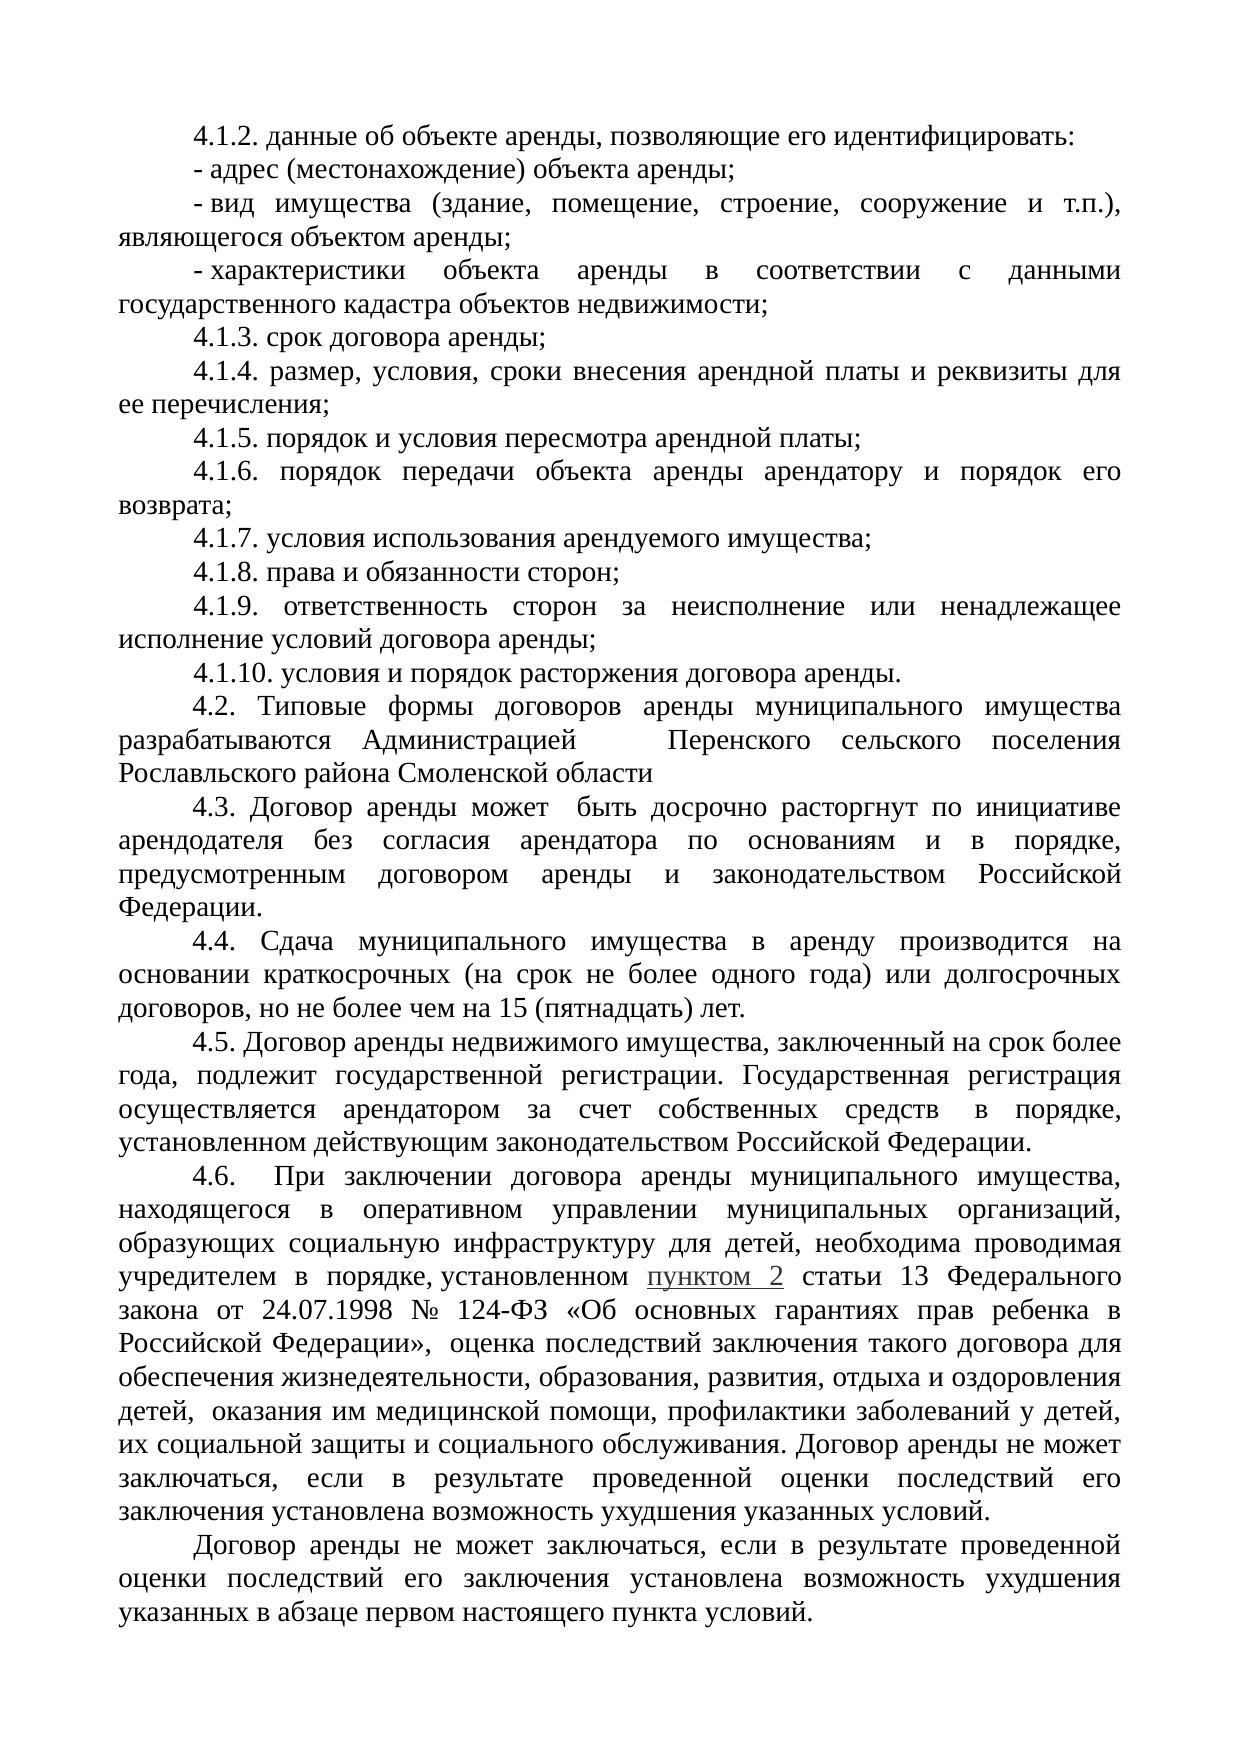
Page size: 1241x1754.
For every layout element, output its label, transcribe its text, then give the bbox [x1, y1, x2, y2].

text 4.5. Договор аренды недвижимого имущества, заключенный на срок более года, подлежит государственной регистрации. Государственная регистрация осуществляется арендатором за счет собственных средств в порядке, установленном действующим законодательством Российской Федерации. [118, 1024, 1122, 1158]
text 4.1.9. ответственность сторон за неисполнение или ненадлежащее исполнение условий договора аренды; [118, 588, 1122, 655]
text 4.1.8. права и обязанности сторон; [118, 554, 1122, 588]
text 4.1.3. срок договора аренды; [118, 319, 1122, 353]
text 4.1.5. порядок и условия пересмотра арендной платы; [118, 420, 1122, 453]
text 4.1.6. порядок передачи объекта аренды арендатору и порядок его возврата; [118, 453, 1122, 521]
text - адрес (местонахождение) объекта аренды; [118, 152, 1122, 185]
text 4.6. При заключении договора аренды муниципального имущества, находящегося в оперативном управлении муниципальных организаций, образующих социальную инфраструктуру для детей, необходима проводимая учредителем в порядке, установленном пунктом 2 статьи 13 Федерального закона от 24.07.1998 № 124-ФЗ «Об основных гарантиях прав ребенка в Российской Федерации», оценка последствий заключения такого договора для обеспечения жизнедеятельности, образования, развития, отдыха и оздоровления детей, оказания им медицинской помощи, профилактики заболеваний у детей, их социальной защиты и социального обслуживания. Договор аренды не может заключаться, если в результате проведенной оценки последствий его заключения установлена возможность ухудшения указанных условий. [118, 1158, 1122, 1527]
text Договор аренды не может заключаться, если в результате проведенной оценки последствий его заключения установлена возможность ухудшения указанных в абзаце первом настоящего пункта условий. [118, 1527, 1122, 1627]
text - характеристики объекта аренды в соответствии с данными государственного кадастра объектов недвижимости; [118, 252, 1122, 319]
text - вид имущества (здание, помещение, строение, сооружение и т.п.), являющегося объектом аренды; [118, 185, 1122, 252]
text 4.1.2. данные об объекте аренды, позволяющие его идентифицировать: [118, 118, 1122, 152]
text 4.2. Типовые формы договоров аренды муниципального имущества разрабатываются Администрацией Перенского сельского поселения Рославльского района Смоленской области [118, 688, 1122, 789]
text 4.1.4. размер, условия, сроки внесения арендной платы и реквизиты для ее перечисления; [118, 353, 1122, 420]
text 4.3. Договор аренды может быть досрочно расторгнут по инициативе арендодателя без согласия арендатора по основаниям и в порядке, предусмотренным договором аренды и законодательством Российской Федерации. [118, 789, 1122, 923]
text 4.1.10. условия и порядок расторжения договора аренды. [118, 655, 1122, 688]
text 4.1.7. условия использования арендуемого имущества; [118, 521, 1122, 554]
text 4.4. Сдача муниципального имущества в аренду производится на основании краткосрочных (на срок не более одного года) или долгосрочных договоров, но не более чем на 15 (пятнадцать) лет. [118, 923, 1122, 1024]
